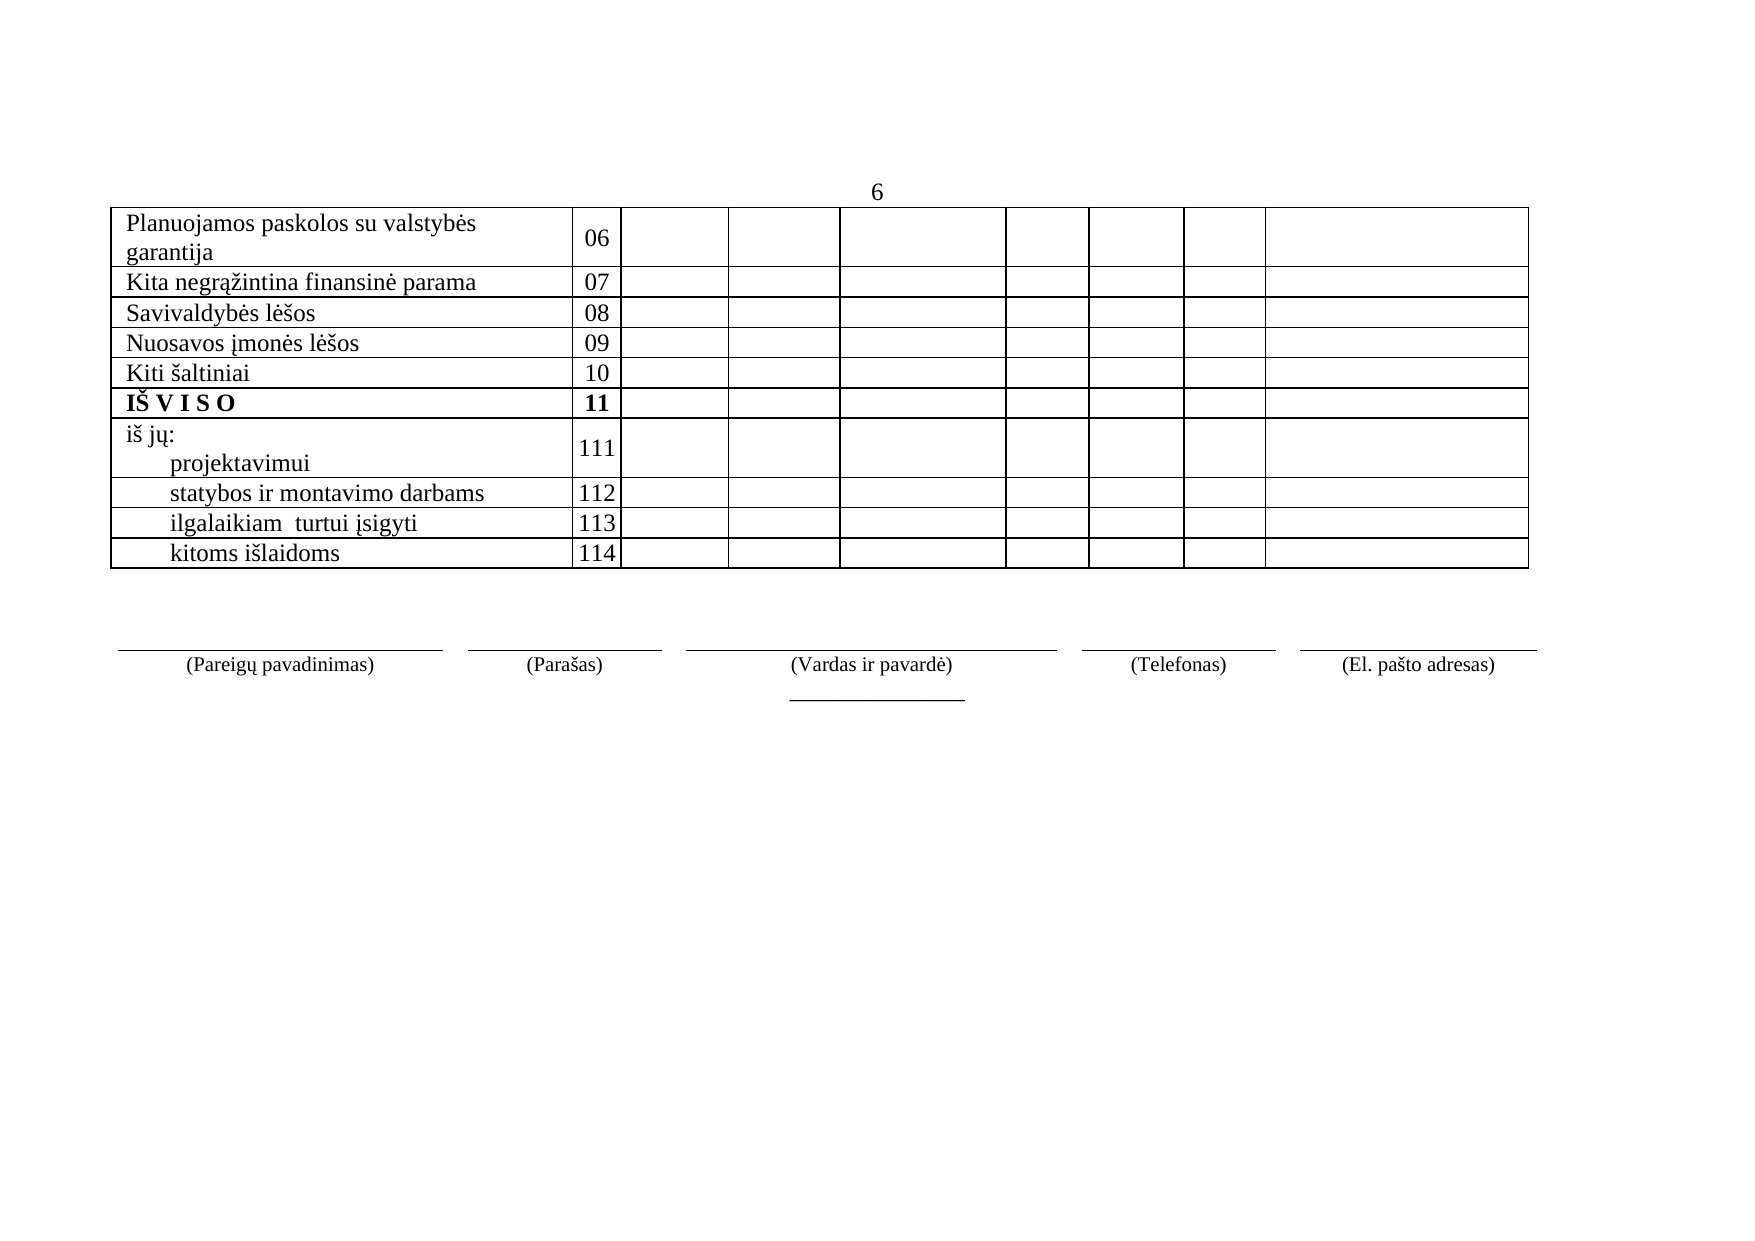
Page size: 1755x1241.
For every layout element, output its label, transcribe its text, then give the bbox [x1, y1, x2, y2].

table_cell [622, 208, 728, 266]
table_cell [1090, 478, 1183, 507]
table_cell [1185, 389, 1265, 417]
table_cell [729, 508, 839, 537]
table_cell [1090, 298, 1183, 326]
table_cell [841, 508, 1005, 537]
table_cell (El. pašto adresas) [1300, 651, 1537, 676]
table_cell 10 [573, 358, 620, 387]
table_cell (Pareigų pavadinimas) [118, 651, 443, 676]
table_cell [1185, 419, 1265, 476]
table_cell 11 [573, 389, 620, 417]
table_header [686, 622, 1057, 650]
table_cell [841, 419, 1005, 476]
table_cell [729, 298, 839, 326]
table_cell 07 [573, 267, 620, 296]
table_cell [729, 267, 839, 296]
table_header [1057, 622, 1082, 650]
table_cell [1090, 358, 1183, 387]
table_cell iš jų: projektavimui [112, 419, 572, 476]
table_header [1300, 622, 1537, 650]
table_header [662, 622, 686, 650]
table_cell [841, 208, 1005, 266]
table_cell [729, 358, 839, 387]
table_cell [1007, 389, 1088, 417]
table_cell [1266, 508, 1528, 537]
text ______________ [118, 676, 1636, 704]
table_cell statybos ir montavimo darbams [112, 478, 572, 507]
table_cell 09 [573, 328, 620, 357]
table_cell 113 [573, 508, 620, 537]
table_cell 111 [573, 419, 620, 476]
table_cell kitoms išlaidoms [112, 539, 572, 567]
table_cell 114 [573, 539, 620, 567]
table_cell [1090, 208, 1183, 266]
table_cell [1266, 478, 1528, 507]
table_cell (Parašas) [468, 651, 662, 676]
table_cell [622, 508, 728, 537]
table_cell [622, 419, 728, 476]
table_cell [1266, 298, 1528, 326]
table_header [1082, 622, 1276, 650]
table_cell [1057, 650, 1082, 676]
table_cell [1090, 508, 1183, 537]
table_cell [622, 267, 728, 296]
table_cell [1266, 539, 1528, 567]
table_cell [1266, 419, 1528, 476]
table_cell [1185, 328, 1265, 357]
table_cell Savivaldybės lėšos [112, 298, 572, 326]
table_cell [622, 389, 728, 417]
table_cell [1266, 208, 1528, 266]
table_cell [1266, 358, 1528, 387]
table_cell [1090, 267, 1183, 296]
table_cell [622, 539, 728, 567]
table_cell [1007, 478, 1088, 507]
table_cell [1090, 389, 1183, 417]
table_cell [1007, 208, 1088, 266]
table_cell [1185, 358, 1265, 387]
table_cell [841, 298, 1005, 326]
table_cell [1266, 389, 1528, 417]
table_cell [1185, 298, 1265, 326]
table_cell [1185, 208, 1265, 266]
table_cell Kita negrąžintina finansinė parama [112, 267, 572, 296]
table_cell [1007, 328, 1088, 357]
table_cell [1185, 539, 1265, 567]
table_cell [622, 478, 728, 507]
table_cell [841, 358, 1005, 387]
table_cell [1090, 419, 1183, 476]
table_cell [729, 539, 839, 567]
table_header [118, 622, 443, 650]
table_cell [1266, 267, 1528, 296]
table_cell [729, 328, 839, 357]
table_cell [841, 328, 1005, 357]
table_cell [622, 358, 728, 387]
table_cell [1185, 267, 1265, 296]
table_cell [1090, 328, 1183, 357]
table_cell [841, 478, 1005, 507]
table_cell [622, 328, 728, 357]
table_cell [622, 298, 728, 326]
table_cell [841, 267, 1005, 296]
table_cell [662, 650, 686, 676]
table_cell Kiti šaltiniai [112, 358, 572, 387]
table_cell [841, 389, 1005, 417]
table_header [443, 622, 467, 650]
table_cell [1185, 478, 1265, 507]
table_cell [443, 650, 467, 676]
table_cell [1007, 298, 1088, 326]
table_cell IŠ V I S O [112, 389, 572, 417]
table_cell Nuosavos įmonės lėšos [112, 328, 572, 357]
table_cell [729, 419, 839, 476]
table_cell (Telefonas) [1082, 651, 1276, 676]
table_cell [729, 478, 839, 507]
table_cell 112 [573, 478, 620, 507]
table_cell 08 [573, 298, 620, 326]
table_cell Planuojamos paskolos su valstybės garantija [112, 208, 572, 266]
table_cell [729, 389, 839, 417]
table_cell [1090, 539, 1183, 567]
table_cell [841, 539, 1005, 567]
table_cell [1007, 358, 1088, 387]
table_cell [1007, 267, 1088, 296]
table_cell [1007, 539, 1088, 567]
table_cell [729, 208, 839, 266]
table_cell [1007, 508, 1088, 537]
table_cell [1185, 508, 1265, 537]
table_cell [1266, 328, 1528, 357]
table_header [468, 622, 662, 650]
table_cell 06 [573, 208, 620, 266]
table_cell ilgalaikiam turtui įsigyti [112, 508, 572, 537]
table_cell [1276, 650, 1300, 676]
table_header [1276, 622, 1300, 650]
table_cell [1007, 419, 1088, 476]
table_cell (Vardas ir pavardė) [686, 651, 1057, 676]
